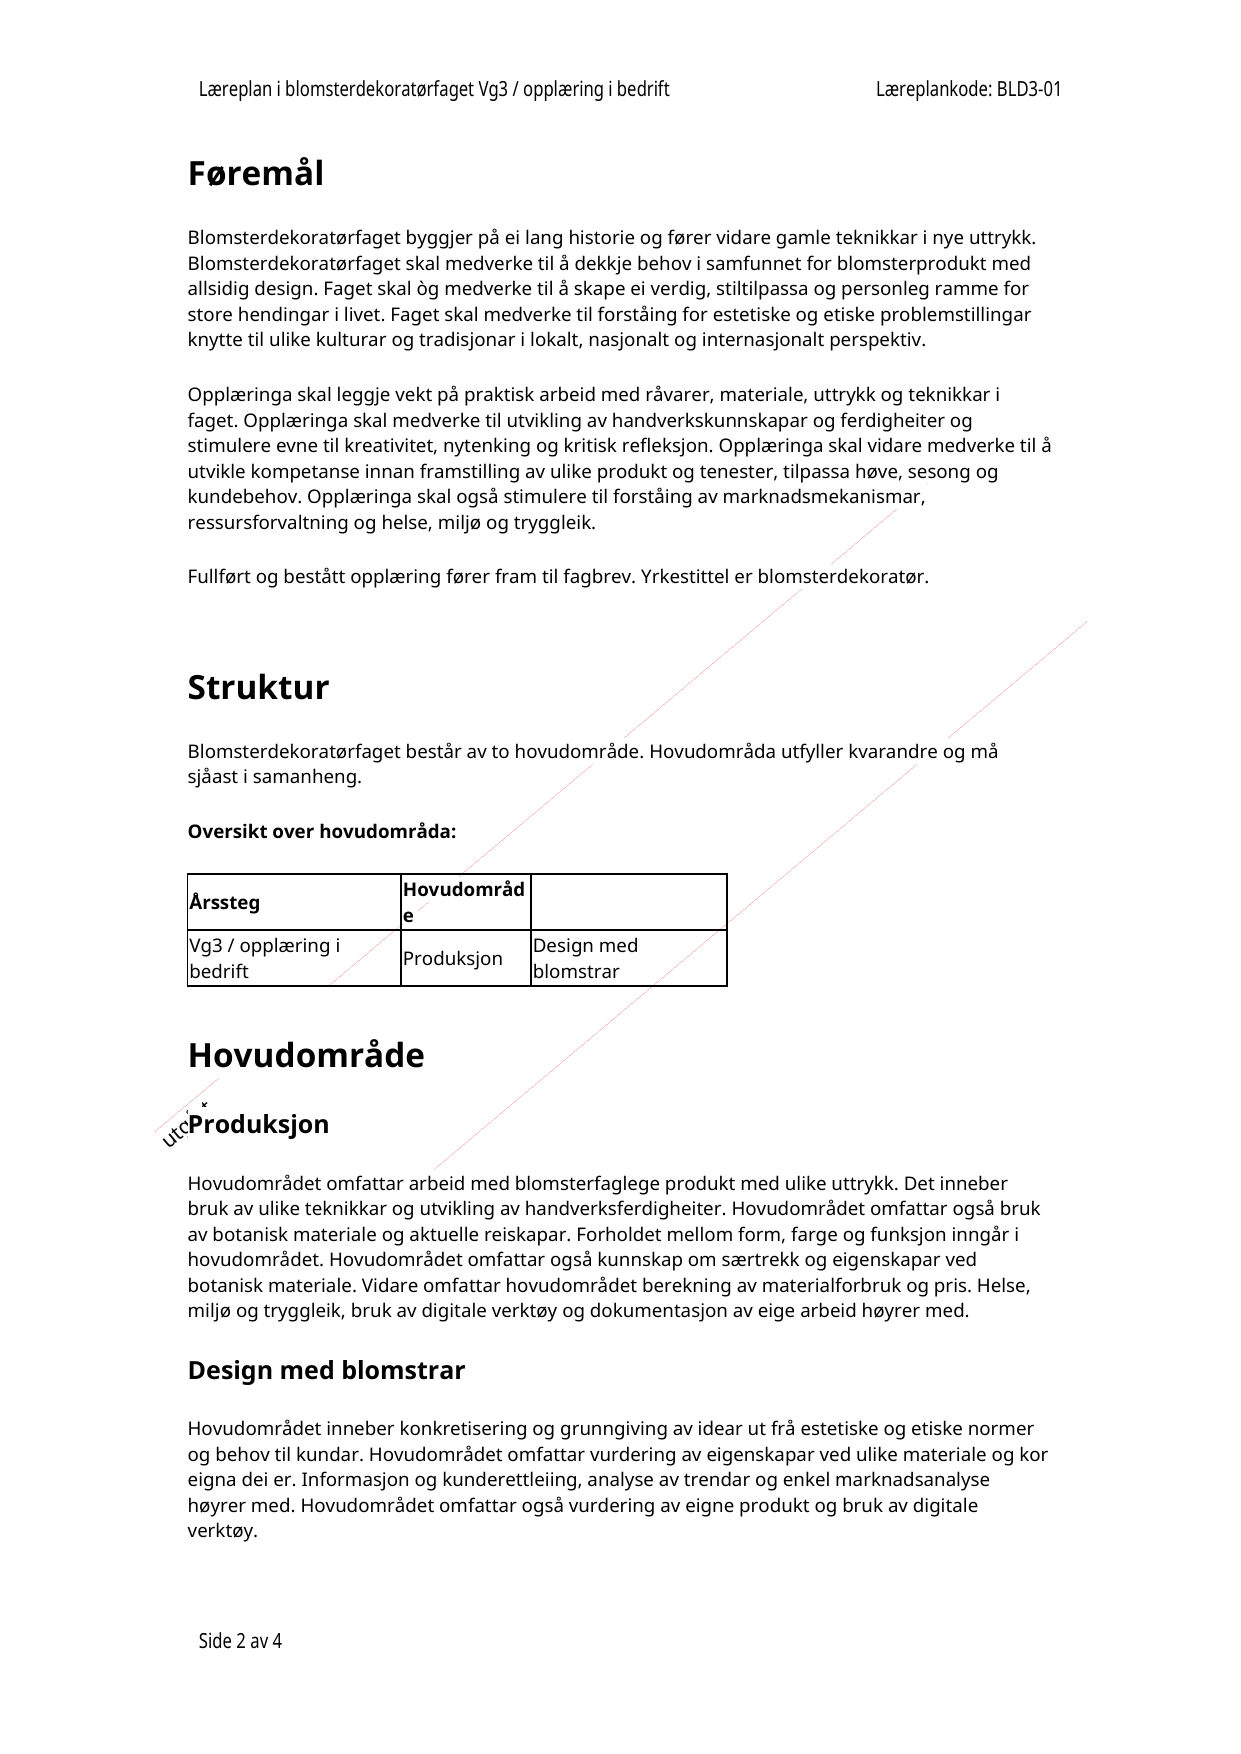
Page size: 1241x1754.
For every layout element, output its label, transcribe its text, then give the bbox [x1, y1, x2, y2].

subtitle Design med blomstrar [187, 1352, 1053, 1386]
subtitle Struktur [338, 618, 765, 709]
table_header [532, 875, 726, 929]
subtitle Produksjon [469, 1107, 1053, 1141]
text [499, 818, 851, 844]
text Blomsterdekoratørfaget består av to hovudområde. Hovudområda utfyller kvarandre og må sjåast i samanheng. [889, 738, 1053, 789]
text Oversikt over hovudområda: [187, 818, 527, 844]
subtitle Hovudområde [434, 987, 649, 1078]
table_header Årssteg [188, 875, 400, 929]
subtitle Produksjon [336, 1107, 506, 1141]
text Blomsterdekoratørfaget består av to hovudområde. Hovudområda utfyller kvarandre og må sjåast i samanheng. [367, 764, 591, 789]
text Opplæringa skal leggje vekt på praktisk arbeid med råvarer, materiale, uttrykk og teknikkar i faget. Opplæringa skal medverke til utvikling av handverkskunnskapar og ferdigheiter og stimulere evne til kreativitet, nytenking og kritisk refleksjon. Opplæringa skal vidare medverke til å utvikle kompetanse innan framstilling av ulike produkt og tenester, tilpassa høve, sesong og kundebehov. Opplæringa skal også stimulere til forståing av marknadsmekanismar, ressursforvaltning og helse, miljø og tryggleik. [187, 381, 1053, 534]
text [823, 818, 1053, 844]
table_cell Produksjon [402, 931, 530, 985]
subtitle Føremål [333, 150, 1053, 195]
subtitle Struktur [660, 618, 1053, 709]
text Blomsterdekoratørfaget byggjer på ei lang historie og fører vidare gamle teknikkar i nye uttrykk. Blomsterdekoratørfaget skal medverke til å dekkje behov i samfunnet for blomsterprodukt med allsidig design. Faget skal òg medverke til å skape ei verdig, stiltilpassa og personleg ramme for store hendingar i livet. Faget skal medverke til forståing for estetiske og etiske problemstillingar knytte til ulike kulturar og tradisjonar i lokalt, nasjonalt og internasjonalt perspektiv. [187, 224, 1053, 352]
subtitle Hovudområde [544, 987, 1053, 1078]
subtitle Struktur [984, 651, 1053, 709]
text Fullført og bestått opplæring fører fram til fagbrev. Yrkestittel er blomsterdekoratør. [934, 564, 1053, 589]
text Hovudområdet omfattar arbeid med blomsterfaglege produkt med ulike uttrykk. Det inneber bruk av ulike teknikkar og utvikling av handverksferdigheiter. Hovudområdet omfattar også bruk av botanisk materiale og aktuelle reiskapar. Forholdet mellom form, farge og funksjon inngår i hovudområdet. Hovudområdet omfattar også kunnskap om særtrekk og eigenskapar ved botanisk materiale. Vidare omfattar hovudområdet berekning av materialforbruk og pris. Helse, miljø og tryggleik, bruk av digitale verktøy og dokumentasjon av eige arbeid høyrer med. [975, 1170, 1053, 1323]
text Blomsterdekoratørfaget består av to hovudområde. Hovudområda utfyller kvarandre og må sjåast i samanheng. [565, 764, 915, 789]
text Hovudområdet inneber konkretisering og grunngiving av idear ut frå estetiske og etiske normer og behov til kundar. Hovudområdet omfattar vurdering av eigenskapar ved ulike materiale og kor eigna dei er. Informasjon og kunderettleiing, analyse av trendar og enkel marknadsanalyse høyrer med. Hovudområdet omfattar også vurdering av eigne produkt og bruk av digitale verktøy. [263, 1416, 1053, 1543]
